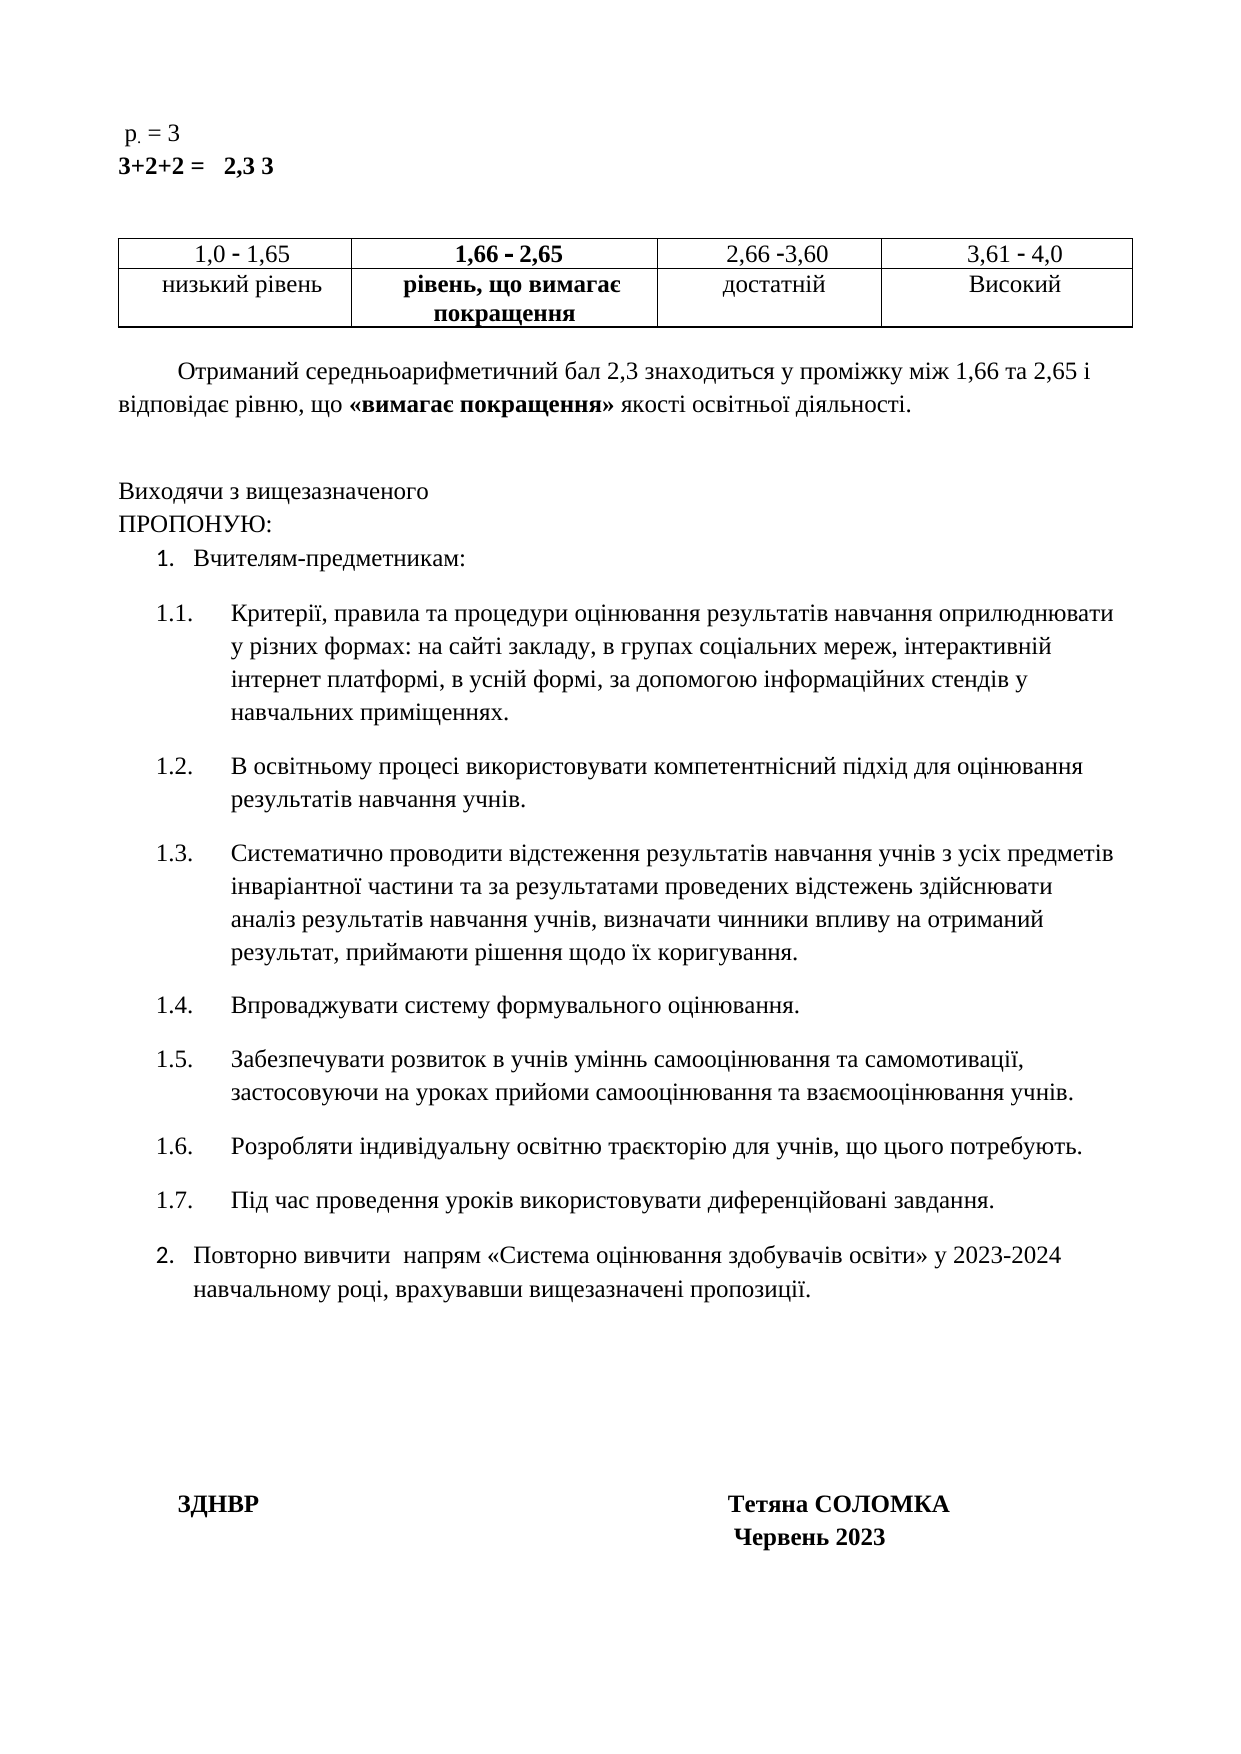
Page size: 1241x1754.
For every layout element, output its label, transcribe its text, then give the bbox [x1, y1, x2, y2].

table_header 1,66  2,65 [352, 239, 657, 268]
table_header 2,66 3,60 [658, 239, 881, 268]
text 3+2+2 = 2,3 3 [118, 151, 1122, 180]
table_header 3,61  4,0 [882, 239, 1132, 268]
list Вчителям-предметникам: [156, 542, 1122, 573]
text Виходячи з вищезазначеного [118, 476, 1122, 505]
table_header 1,0  1,65 [119, 239, 351, 268]
table_cell достатній [658, 269, 881, 326]
text Червень 2023 [118, 1522, 1122, 1551]
list Розробляти індивідуальну освітню траєкторію для учнів, що цього потребують. [156, 1131, 1122, 1160]
list В освітньому процесі використовувати компетентнісний підхід для оцінювання результатів навчання учнів. [156, 751, 1122, 813]
table_cell Високий [882, 269, 1132, 326]
list Впроваджувати систему формувального оцінювання. [156, 991, 1122, 1019]
text ЗДНВР Тетяна СОЛОМКА [118, 1489, 1122, 1518]
table_cell рівень, що вимагає покращення [352, 269, 657, 326]
text ПРОПОНУЮ: [118, 509, 1122, 538]
list Повторно вивчити напрям «Система оцінювання здобувачів освіти» у 2023-2024 навчальному році, врахувавши вищезазначені пропозиції. [156, 1239, 1122, 1303]
table_cell низький рівень [119, 269, 351, 326]
list Систематично проводити відстеження результатів навчання учнів з усіх предметів інваріантної частини та за результатами проведених відстежень здійснювати аналіз результатів навчання учнів, визначати чинники впливу на отриманий результат, приймаюти рішення щодо їх коригування. [156, 838, 1122, 966]
text p. = 3 [118, 118, 1122, 147]
text Отриманий середньоарифметичний бал 2,3 знаходиться у проміжку між 1,66 та 2,65 і відповідає рівню, що «вимагає покращення» якості освітньої діяльності. [118, 356, 1122, 418]
list Критерії, правила та процедури оцінювання результатів навчання оприлюднювати у різних формах: на сайті закладу, в групах соціальних мереж, інтерактивній інтернет платформі, в усній формі, за допомогою інформаційних стендів у навчальних приміщеннях. [156, 598, 1122, 726]
list Забезпечувати розвиток в учнів уміннь самооцінювання та самомотивації, застосовуючи на уроках прийоми самооцінювання та взаємооцінювання учнів. [156, 1044, 1122, 1106]
list Під час проведення уроків використовувати диференційовані завдання. [156, 1185, 1122, 1214]
